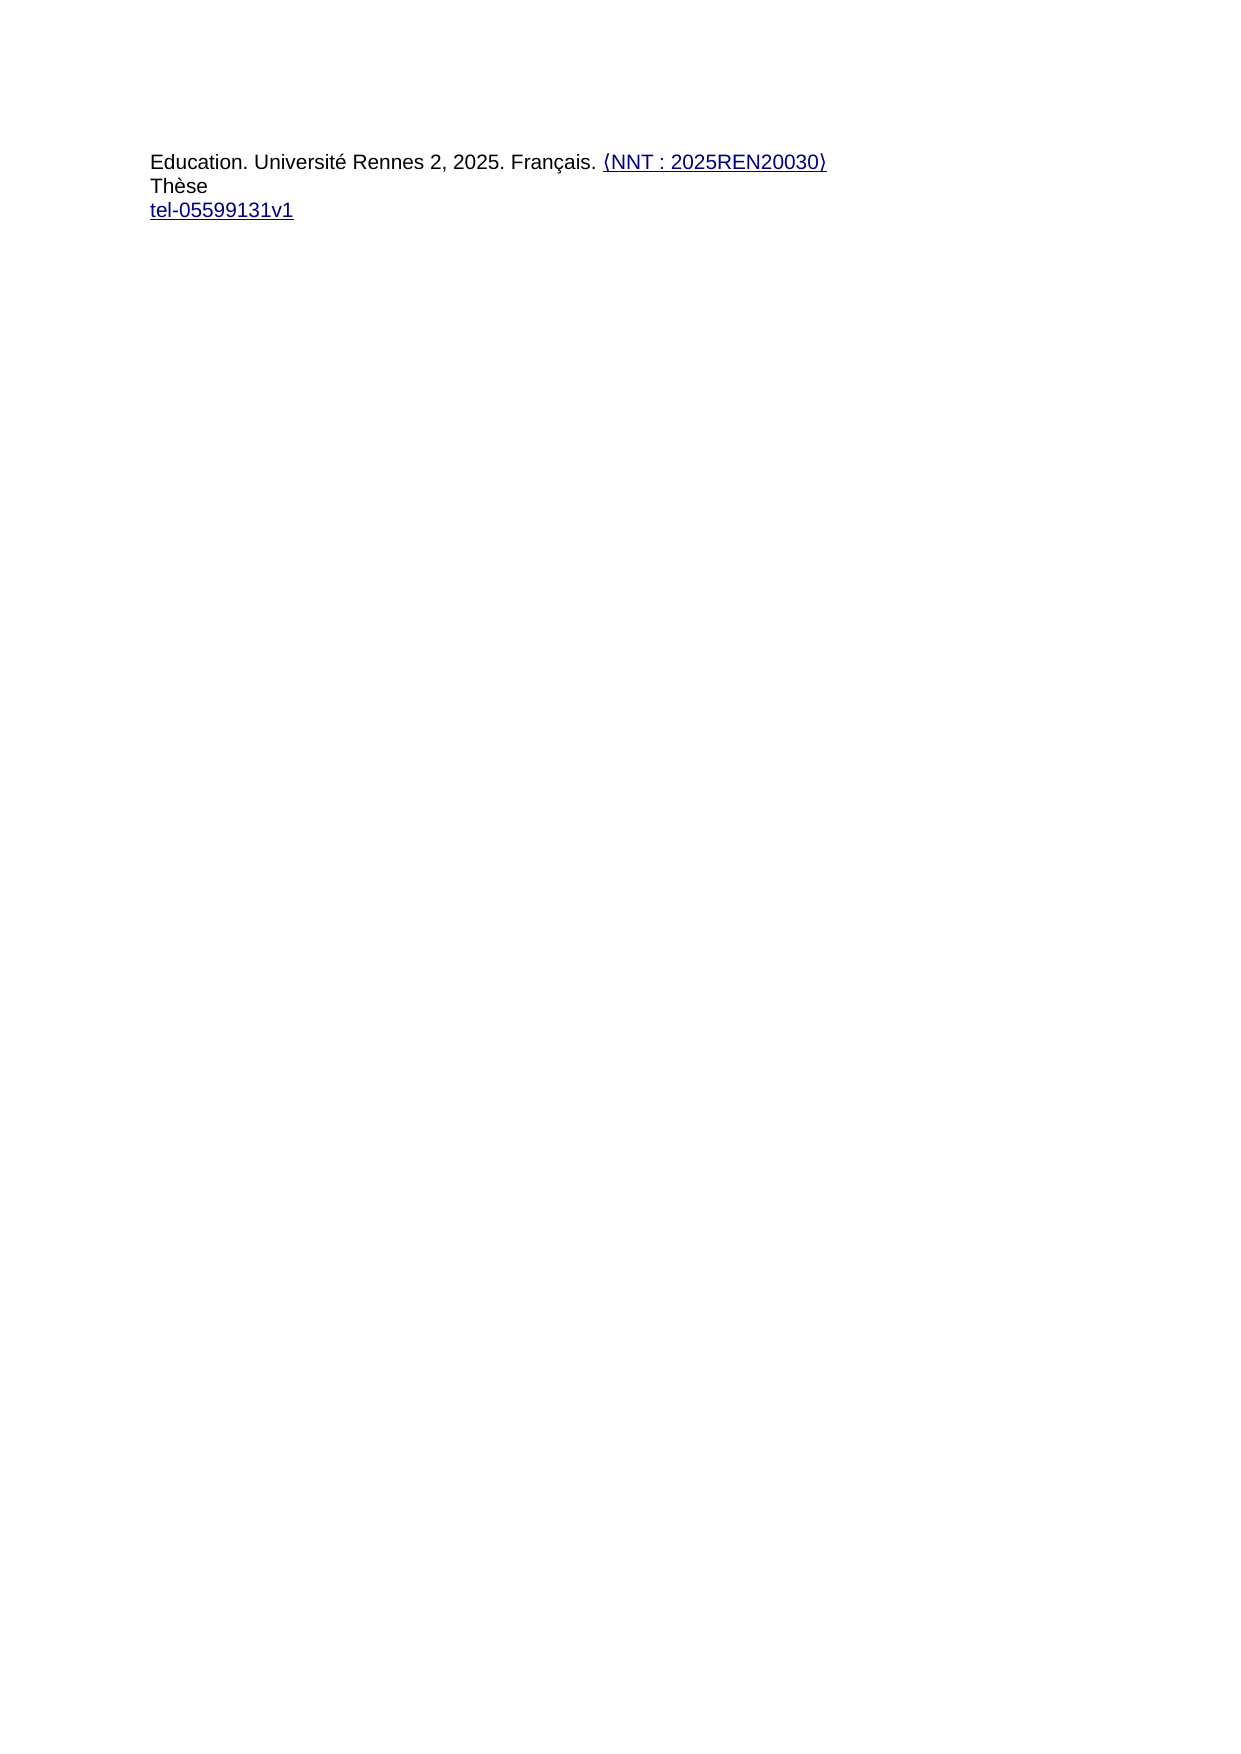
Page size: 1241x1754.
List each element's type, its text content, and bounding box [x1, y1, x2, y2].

table_header Education. Université Rennes 2, 2025. Français. ⟨NNT : 2025REN20030⟩ Thèse tel-05599131v1 [150, 150, 1090, 222]
